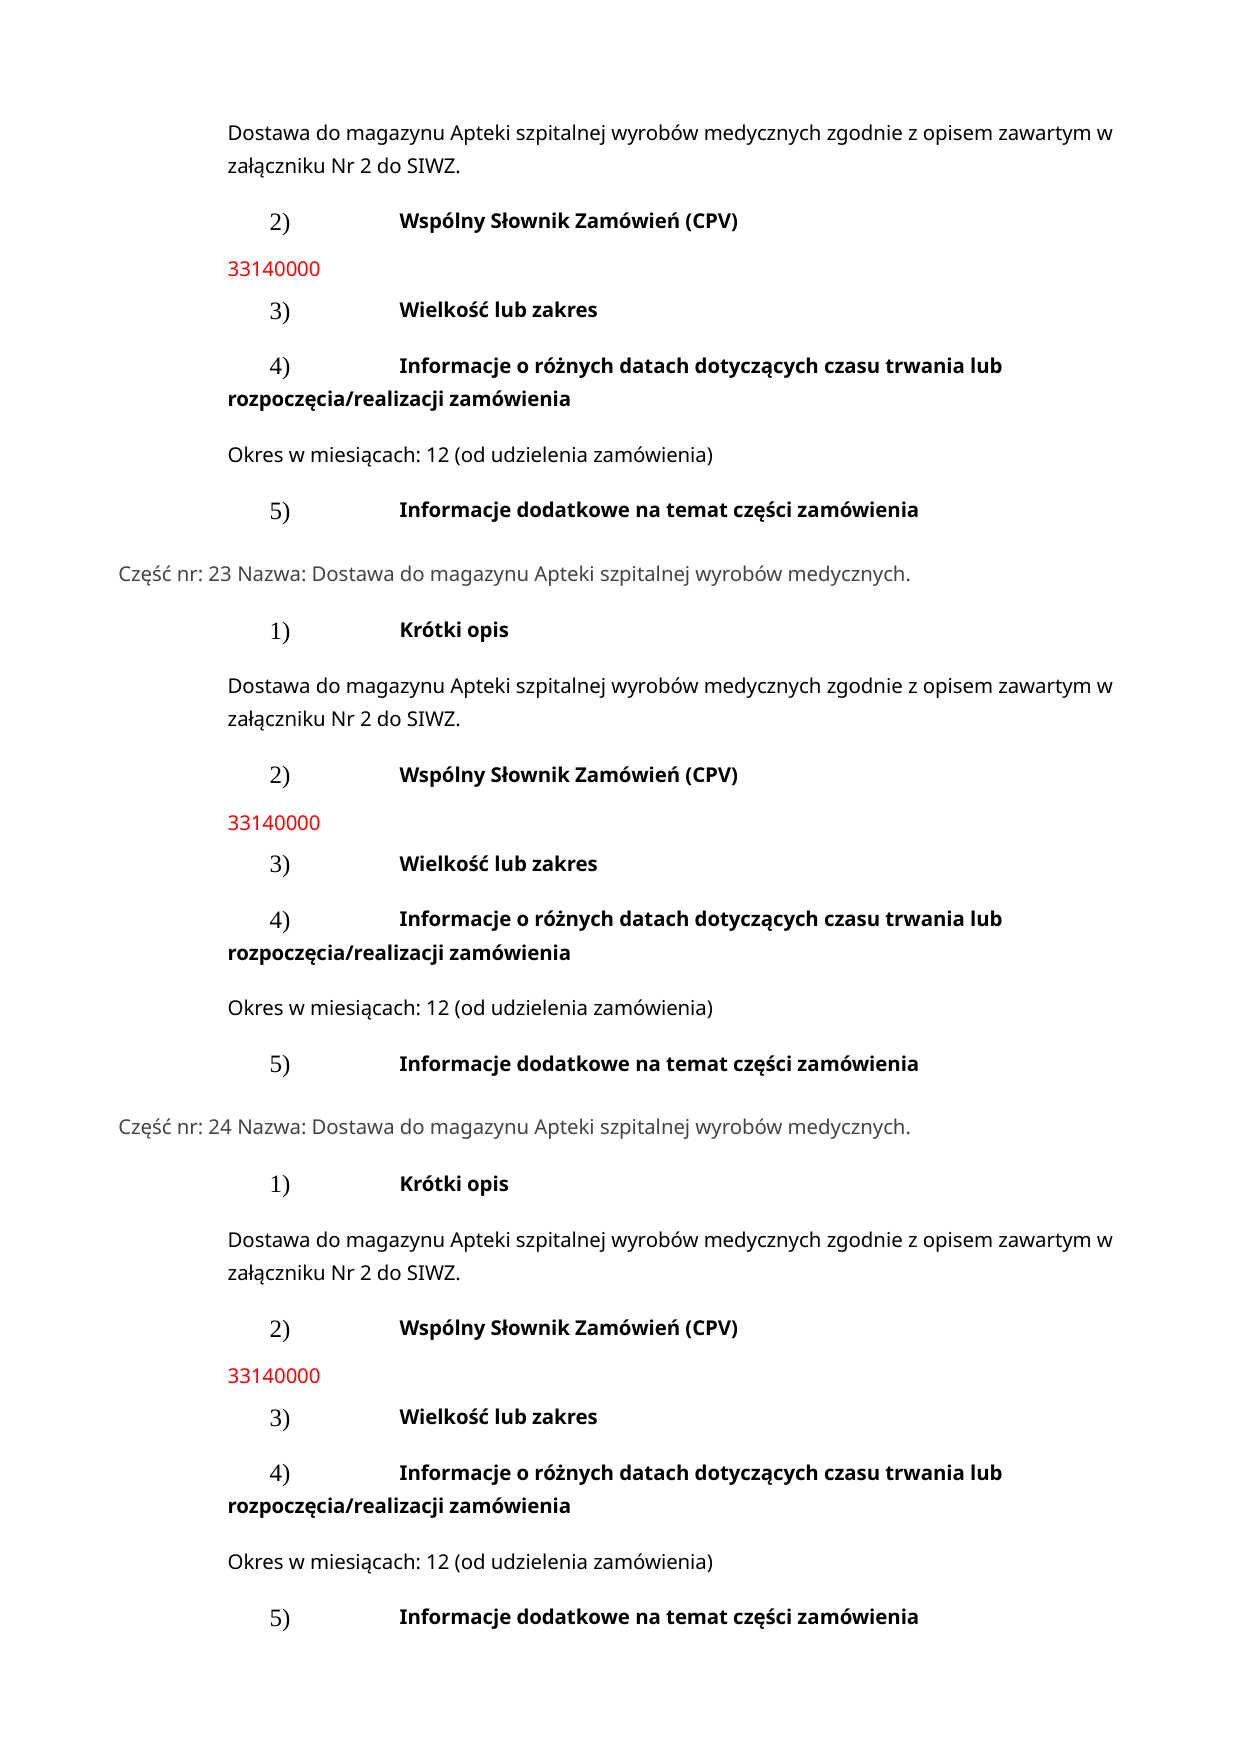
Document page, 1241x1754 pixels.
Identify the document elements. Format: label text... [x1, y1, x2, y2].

text Część nr: 24 Nazwa: Dostawa do magazynu Apteki szpitalnej wyrobów medycznych. [118, 1113, 1122, 1141]
text Informacje dodatkowe na temat części zamówienia [290, 1603, 1122, 1631]
text Informacje o różnych datach dotyczących czasu trwania lub rozpoczęcia/realizacji zamówienia [227, 905, 1122, 966]
text Wspólny Słownik Zamówień (CPV) [290, 207, 1122, 235]
text 4) [227, 1458, 290, 1487]
text Okres w miesiącach: 12 (od udzielenia zamówienia) [227, 994, 1122, 1022]
text Krótki opis [290, 616, 1122, 644]
text Wielkość lub zakres [290, 1403, 1122, 1431]
text Dostawa do magazynu Apteki szpitalnej wyrobów medycznych zgodnie z opisem zawartym w załączniku Nr 2 do SIWZ. [227, 118, 1122, 179]
text 33140000 [227, 255, 1122, 282]
text Dostawa do magazynu Apteki szpitalnej wyrobów medycznych zgodnie z opisem zawartym w załączniku Nr 2 do SIWZ. [227, 1225, 1122, 1286]
text 3) [227, 849, 290, 878]
text Część nr: 23 Nazwa: Dostawa do magazynu Apteki szpitalnej wyrobów medycznych. [118, 559, 1122, 587]
text Informacje dodatkowe na temat części zamówienia [290, 496, 1122, 524]
text 33140000 [227, 808, 1122, 836]
text 2) [227, 761, 290, 789]
text 5) [227, 496, 290, 525]
text 4) [227, 905, 290, 934]
text 1) [227, 616, 290, 645]
text Informacje dodatkowe na temat części zamówienia [290, 1049, 1122, 1077]
text Okres w miesiącach: 12 (od udzielenia zamówienia) [227, 1547, 1122, 1575]
text Wspólny Słownik Zamówień (CPV) [290, 1314, 1122, 1342]
text Informacje o różnych datach dotyczących czasu trwania lub rozpoczęcia/realizacji zamówienia [227, 351, 1122, 412]
text Dostawa do magazynu Apteki szpitalnej wyrobów medycznych zgodnie z opisem zawartym w załączniku Nr 2 do SIWZ. [227, 672, 1122, 733]
text 3) [227, 296, 290, 324]
text Krótki opis [290, 1169, 1122, 1197]
text 33140000 [227, 1362, 1122, 1389]
text 2) [227, 1314, 290, 1343]
text 5) [227, 1603, 290, 1632]
text 2) [227, 207, 290, 236]
text Wspólny Słownik Zamówień (CPV) [290, 761, 1122, 788]
text 3) [227, 1403, 290, 1432]
text 4) [227, 351, 290, 380]
text Wielkość lub zakres [290, 296, 1122, 323]
text 5) [227, 1049, 290, 1078]
text Okres w miesiącach: 12 (od udzielenia zamówienia) [227, 440, 1122, 468]
text Informacje o różnych datach dotyczących czasu trwania lub rozpoczęcia/realizacji zamówienia [227, 1458, 1122, 1519]
text Wielkość lub zakres [290, 849, 1122, 877]
text 1) [227, 1169, 290, 1198]
